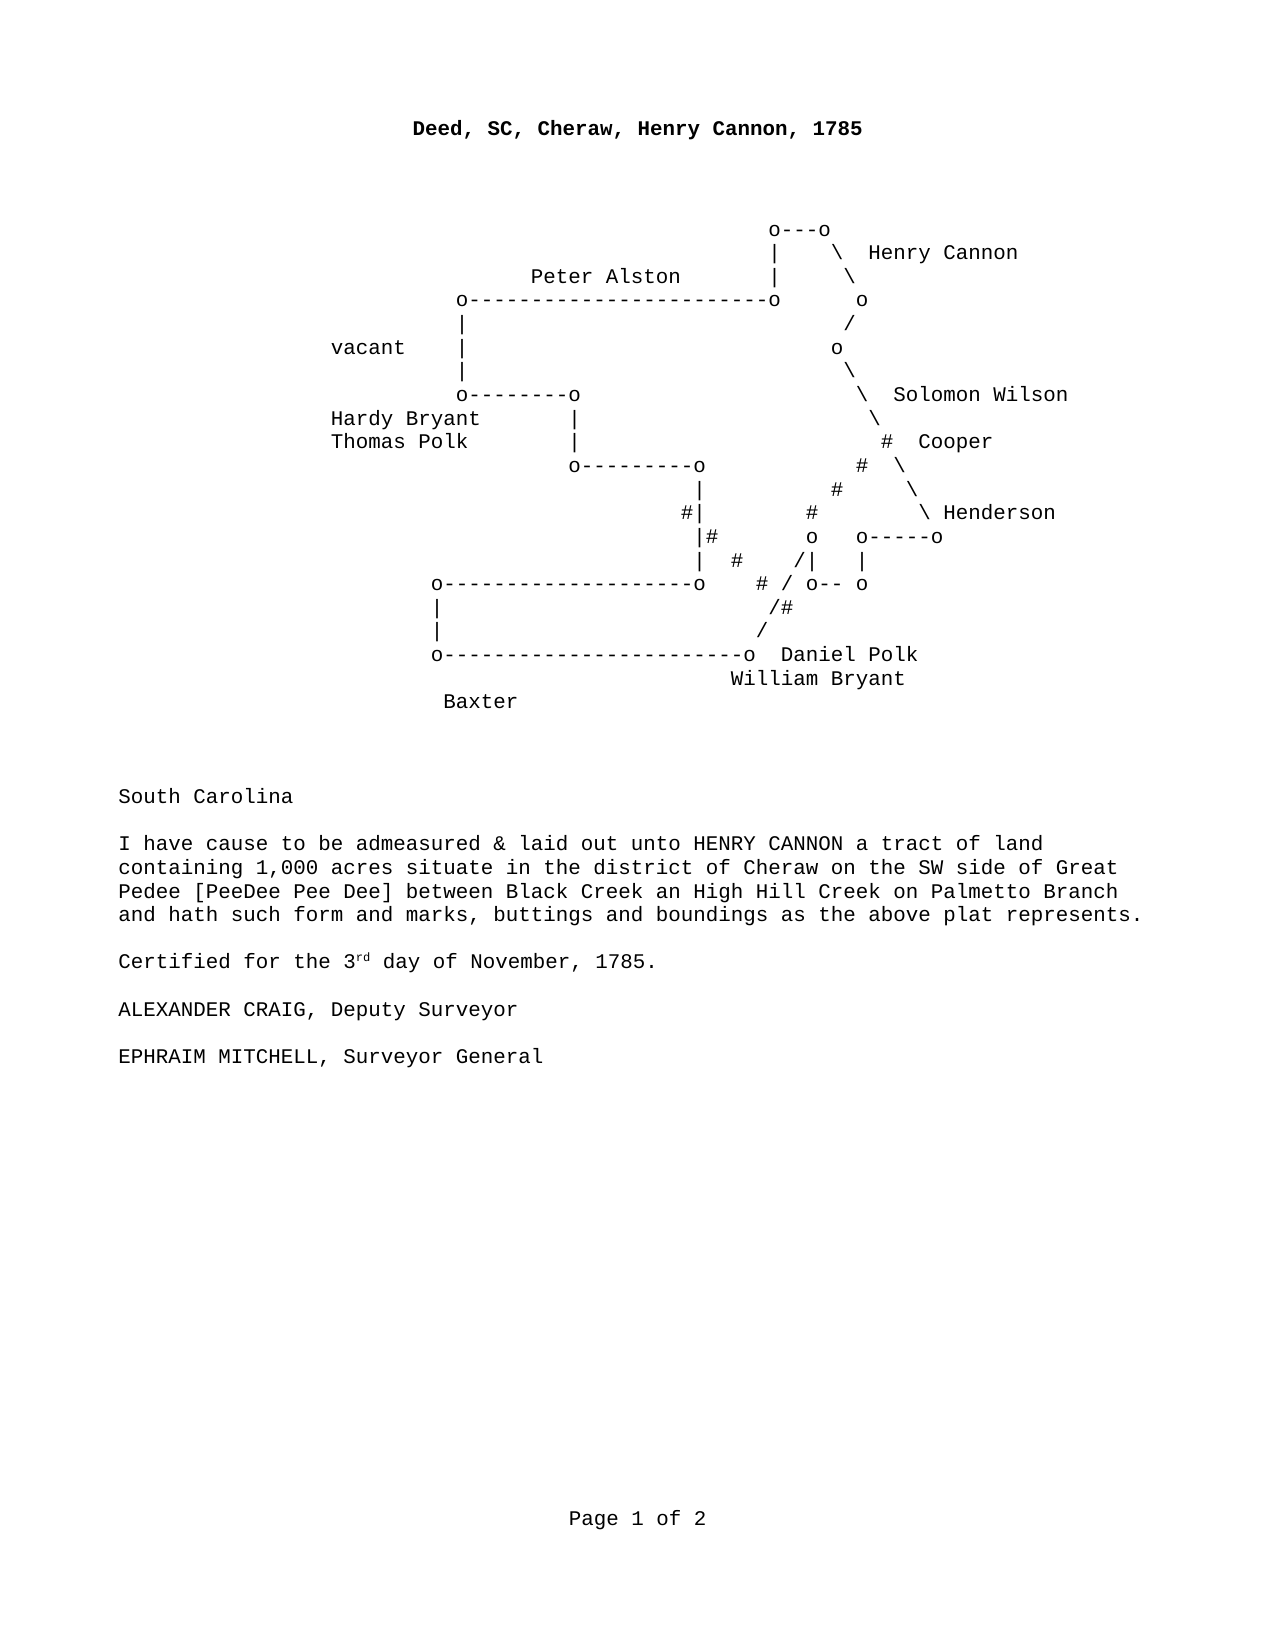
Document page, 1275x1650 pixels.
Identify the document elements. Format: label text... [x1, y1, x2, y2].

text o---o [118, 218, 1157, 242]
text |# o o-----o [118, 526, 1157, 549]
text | \ [118, 360, 1157, 384]
text South Carolina [118, 786, 1157, 810]
text o---------o # \ [118, 455, 1157, 479]
text Thomas Polk | # Cooper [118, 431, 1157, 455]
text o--------------------o # / o-- o [118, 573, 1157, 597]
text ALEXANDER CRAIG, Deputy Surveyor [118, 999, 1157, 1022]
text | \ Henry Cannon [118, 242, 1157, 266]
text | /# [118, 597, 1157, 621]
text Certified for the 3rd day of November, 1785. [118, 952, 1157, 975]
text William Bryant [118, 668, 1157, 691]
text Hardy Bryant | \ [118, 408, 1157, 431]
text Baxter [118, 691, 1157, 715]
text | / [118, 313, 1157, 337]
text | / [118, 621, 1157, 644]
text o--------o \ Solomon Wilson [118, 384, 1157, 408]
text | # \ [118, 479, 1157, 502]
text EPHRAIM MITCHELL, Surveyor General [118, 1046, 1157, 1070]
text #| # \ Henderson [118, 502, 1157, 526]
text o------------------------o o [118, 289, 1157, 313]
text Peter Alston | \ [118, 266, 1157, 289]
text vacant | o [118, 337, 1157, 360]
text I have cause to be admeasured & laid out unto HENRY CANNON a tract of land containing 1,000 acres situate in the district of Cheraw on the SW side of Great Pedee [PeeDee Pee Dee] between Black Creek an High Hill Creek on Palmetto Branch and hath such form and marks, buttings and boundings as the above plat represents. [118, 833, 1157, 928]
text o------------------------o Daniel Polk [118, 644, 1157, 668]
text | # /| | [118, 549, 1157, 573]
